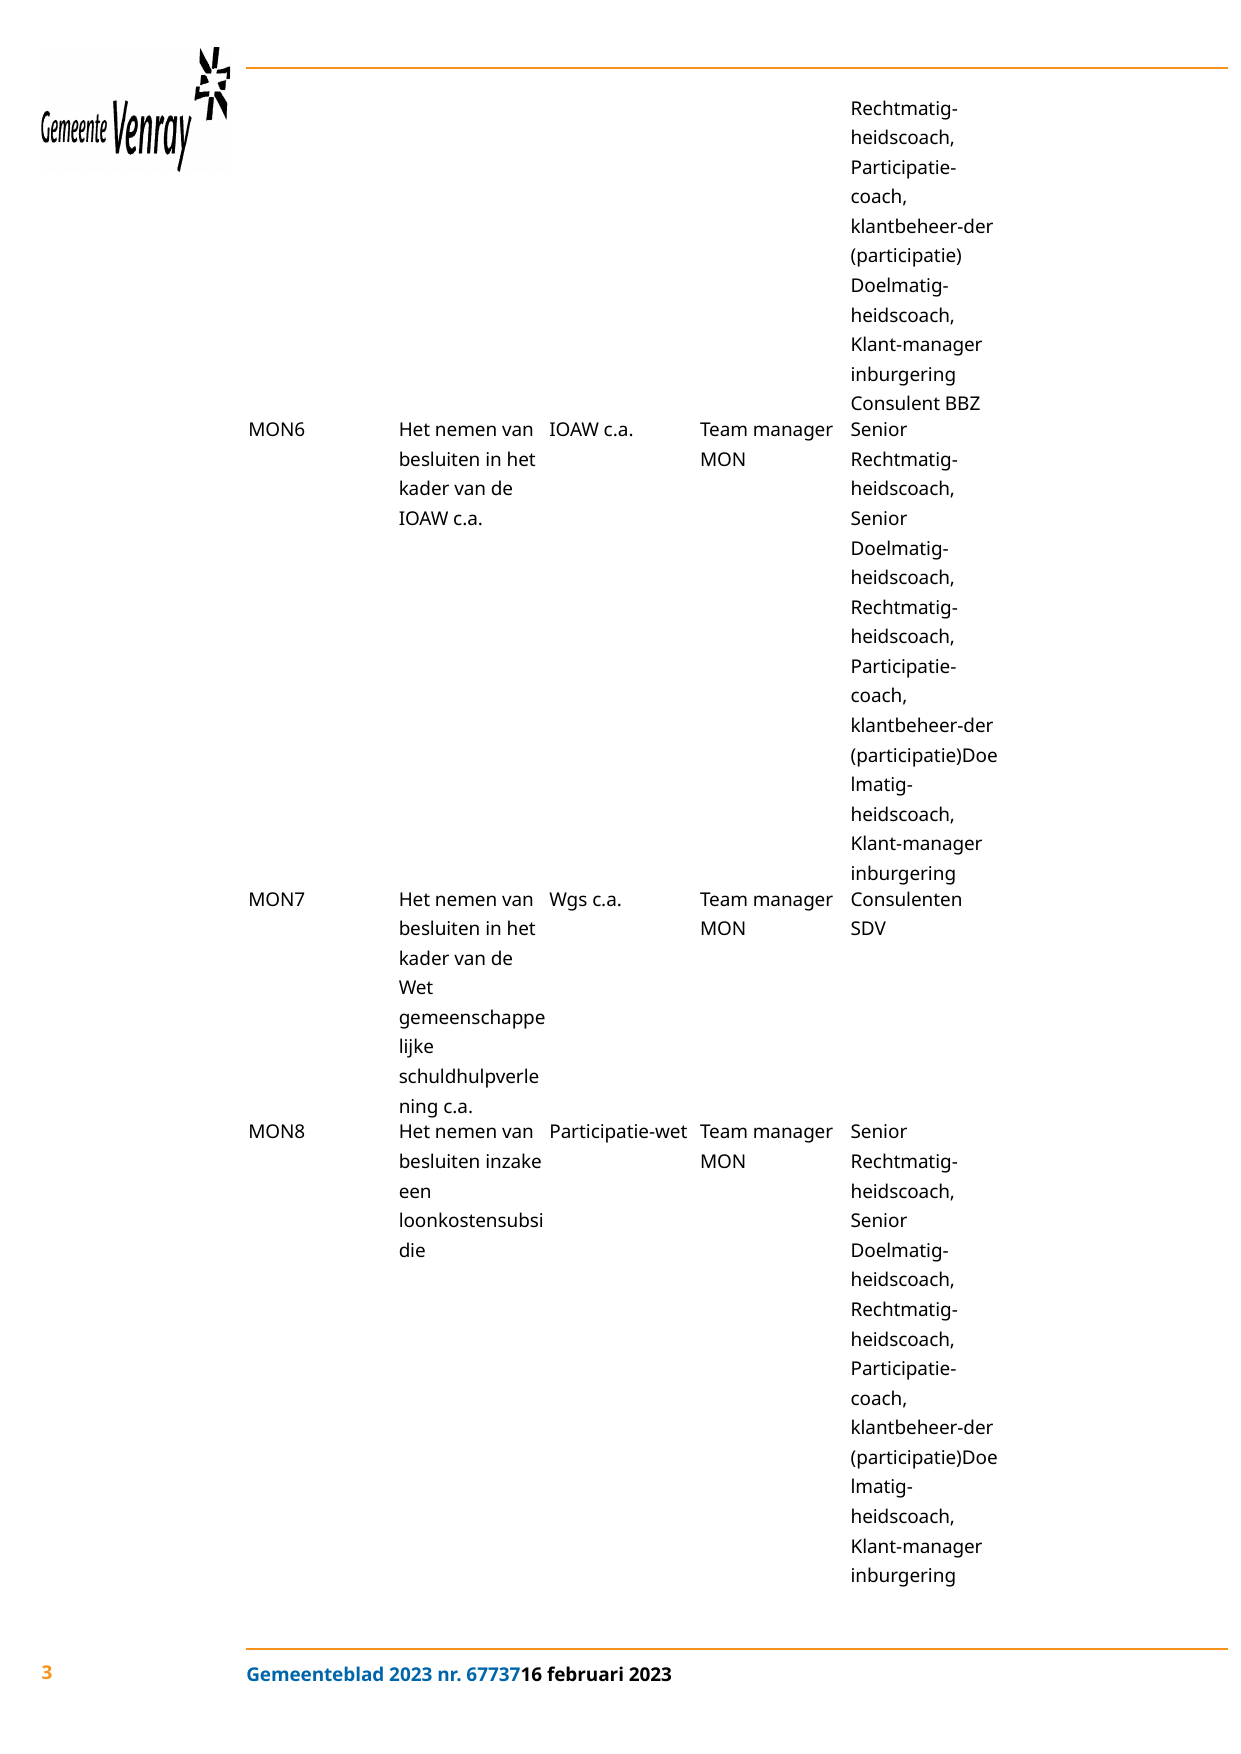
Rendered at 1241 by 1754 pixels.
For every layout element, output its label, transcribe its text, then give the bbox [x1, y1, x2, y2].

table_cell [248, 95, 398, 416]
table_cell Senior Rechtmatig-heidscoach, Senior Doelmatig-heidscoach, Rechtmatig-heidscoach, Participatie-coach, klantbeheer-der (participatie)Doelmatig-heidscoach, Klant-manager inburgering [850, 416, 1001, 886]
table_cell [700, 95, 850, 416]
table_cell [1001, 95, 1152, 416]
table_cell [1001, 886, 1152, 1119]
table_cell MON6 [248, 416, 398, 886]
table_cell [1001, 416, 1152, 886]
picture [41, 47, 231, 172]
table_cell Team manager MON [700, 886, 850, 1119]
table_cell [1001, 1119, 1152, 1588]
table_cell Wgs c.a. [549, 886, 700, 1119]
table_cell Participatie-wet [549, 1119, 700, 1588]
table_cell [399, 95, 549, 416]
table_cell IOAW c.a. [549, 416, 700, 886]
table_cell Team manager MON [700, 416, 850, 886]
table_cell MON7 [248, 886, 398, 1119]
table_cell Het nemen van besluiten inzake een loonkostensubsidie [399, 1119, 549, 1588]
table_cell Consulenten SDV [850, 886, 1001, 1119]
table_cell MON8 [248, 1119, 398, 1588]
table_cell Team manager MON [700, 1119, 850, 1588]
table_cell [549, 95, 700, 416]
table_cell Het nemen van besluiten in het kader van de IOAW c.a. [399, 416, 549, 886]
table_cell Rechtmatig-heidscoach, Participatie-coach, klantbeheer-der (participatie) Doelmatig-heidscoach, Klant-manager inburgering Consulent BBZ [850, 95, 1001, 416]
table_cell Het nemen van besluiten in het kader van de Wet gemeenschappelijke schuldhulpverlening c.a. [399, 886, 549, 1119]
table_cell Senior Rechtmatig-heidscoach, Senior Doelmatig-heidscoach, Rechtmatig-heidscoach, Participatie-coach, klantbeheer-der (participatie)Doelmatig-heidscoach, Klant-manager inburgering [850, 1119, 1001, 1588]
